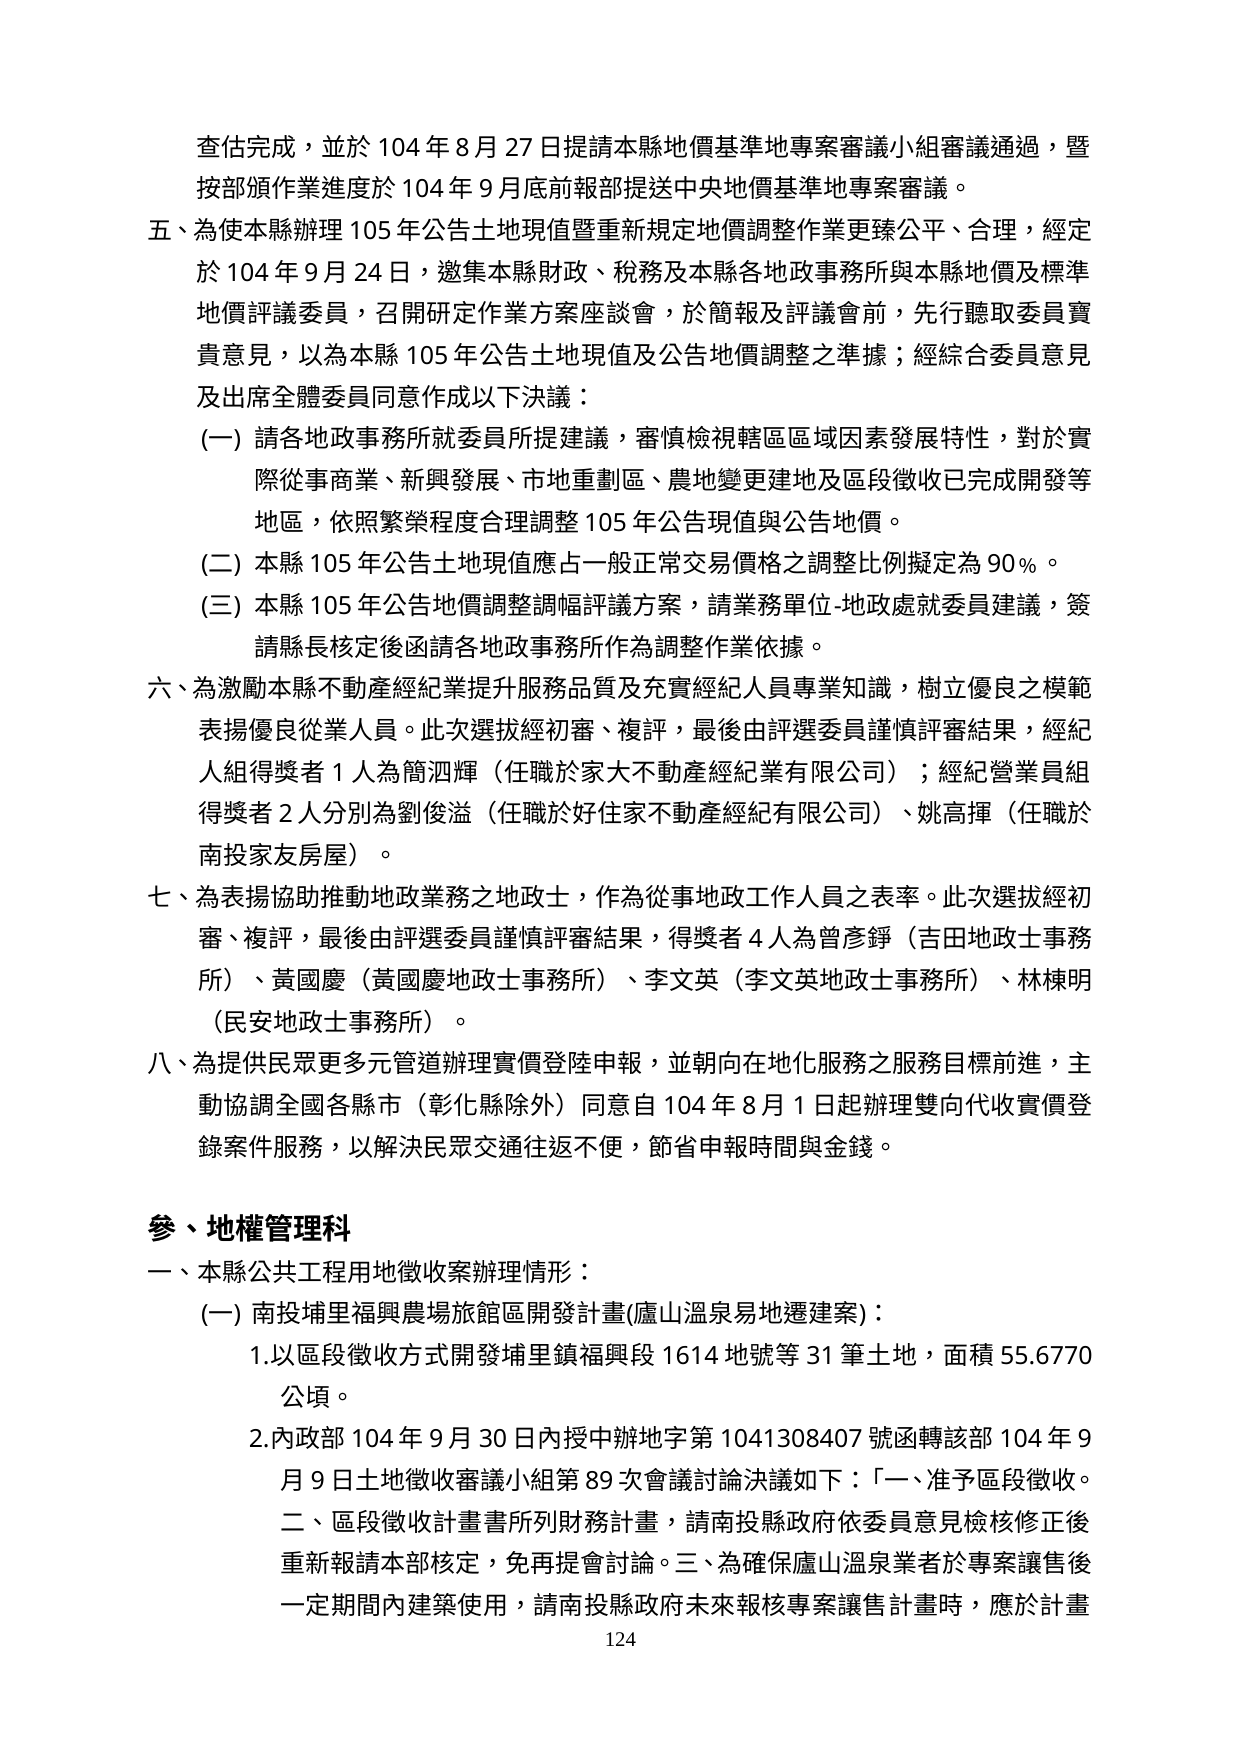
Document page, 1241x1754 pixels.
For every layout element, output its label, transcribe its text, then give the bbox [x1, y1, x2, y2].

text 五、為使本縣辦理105年公告土地現值暨重新規定地價調整作業更臻公平、合理，經定於104年9月24日，邀集本縣財政、稅務及本縣各地政事務所與本縣地價及標準地價評議委員，召開研定作業方案座談會，於簡報及評議會前，先行聽取委員寶貴意見，以為本縣105年公告土地現值及公告地價調整之準據；經綜合委員意見及出席全體委員同意作成以下決議： [148, 206, 1092, 414]
text 1.以區段徵收方式開發埔里鎮福興段1614地號等31筆土地，面積55.6770公頃。 [248, 1331, 1092, 1414]
text 六、為激勵本縣不動產經紀業提升服務品質及充實經紀人員專業知識，樹立優良之模範，表揚優良從業人員。此次選拔經初審、複評，最後由評選委員謹慎評審結果，經紀人組得獎者1人為簡泗輝（任職於家大不動產經紀業有限公司）；經紀營業員組得獎者2人分別為劉俊溢（任職於好住家不動產經紀有限公司）、姚高揮（任職於南投家友房屋）。 [148, 664, 1092, 873]
list 本縣105年公告地價調整調幅評議方案，請業務單位-地政處就委員建議，簽請縣長核定後函請各地政事務所作為調整作業依據。 [201, 581, 1092, 664]
text 2.內政部104年9月30日內授中辦地字第1041308407號函轉該部104年9月9日土地徵收審議小組第89次會議討論決議如下：「一、准予區段徵收。二、區段徵收計畫書所列財務計畫，請南投縣政府依委員意見檢核修正後重新報請本部核定，免再提會討論。三、為確保廬山溫泉業者於專案讓售後一定期間內建築使用，請南投縣政府未來報核專案讓售計畫時，應於計畫書內明列讓售溫泉業者如未依讓售目的及期限使用時，照價買回之機制。」。 [248, 1414, 1092, 1623]
text 七、為表揚協助推動地政業務之地政士，作為從事地政工作人員之表率。此次選拔經初審、複評，最後由評選委員謹慎評審結果，得獎者4人為曾彥錚（吉田地政士事務所）、黃國慶（黃國慶地政士事務所）、李文英（李文英地政士事務所）、林棟明（民安地政士事務所）。 [148, 873, 1092, 1039]
text 八、為提供民眾更多元管道辦理實價登陸申報，並朝向在地化服務之服務目標前進，主動協調全國各縣市（彰化縣除外）同意自104年8月1日起辦理雙向代收實價登錄案件服務，以解決民眾交通往返不便，節省申報時間與金錢。 [148, 1039, 1092, 1164]
list 南投埔里福興農場旅館區開發計畫(廬山溫泉易地遷建案)： [201, 1289, 1092, 1331]
list 本縣105年公告土地現值應占一般正常交易價格之調整比例擬定為90﹪。 [201, 539, 1092, 581]
text 一、本縣公共工程用地徵收案辦理情形： [148, 1248, 1092, 1289]
list 請各地政事務所就委員所提建議，審慎檢視轄區區域因素發展特性，對於實際從事商業、新興發展、市地重劃區、農地變更建地及區段徵收已完成開發等地區，依照繁榮程度合理調整105年公告現值與公告地價。 [201, 414, 1092, 539]
text 參、地權管理科 [148, 1206, 1092, 1248]
text 四、本縣104年地價基準地選定及查估點數，研定以103年完成建置76點點數為基礎，於本縣各地政事務所各增設1基準點，共計81點；其中103年完成建置76點點數，已函請各所依部頒作業進度表辦理，另增設1點新基準點，則請各所為達地價控制之效，優先於重大工程或整體開發範圍周邊地區選取之並依政府採購規定委託不動產估價師辦理估價；本縣104年80點地價基準地選定及查估作業，業由作業單位－本縣各地政事務所及誠德不動產估價師聯合事務所，按部頒作業進度查估完成，並於104年8月27日提請本縣地價基準地專案審議小組審議通過，暨按部頒作業進度於104年9月底前報部提送中央地價基準地專案審議。 [148, 123, 1092, 206]
